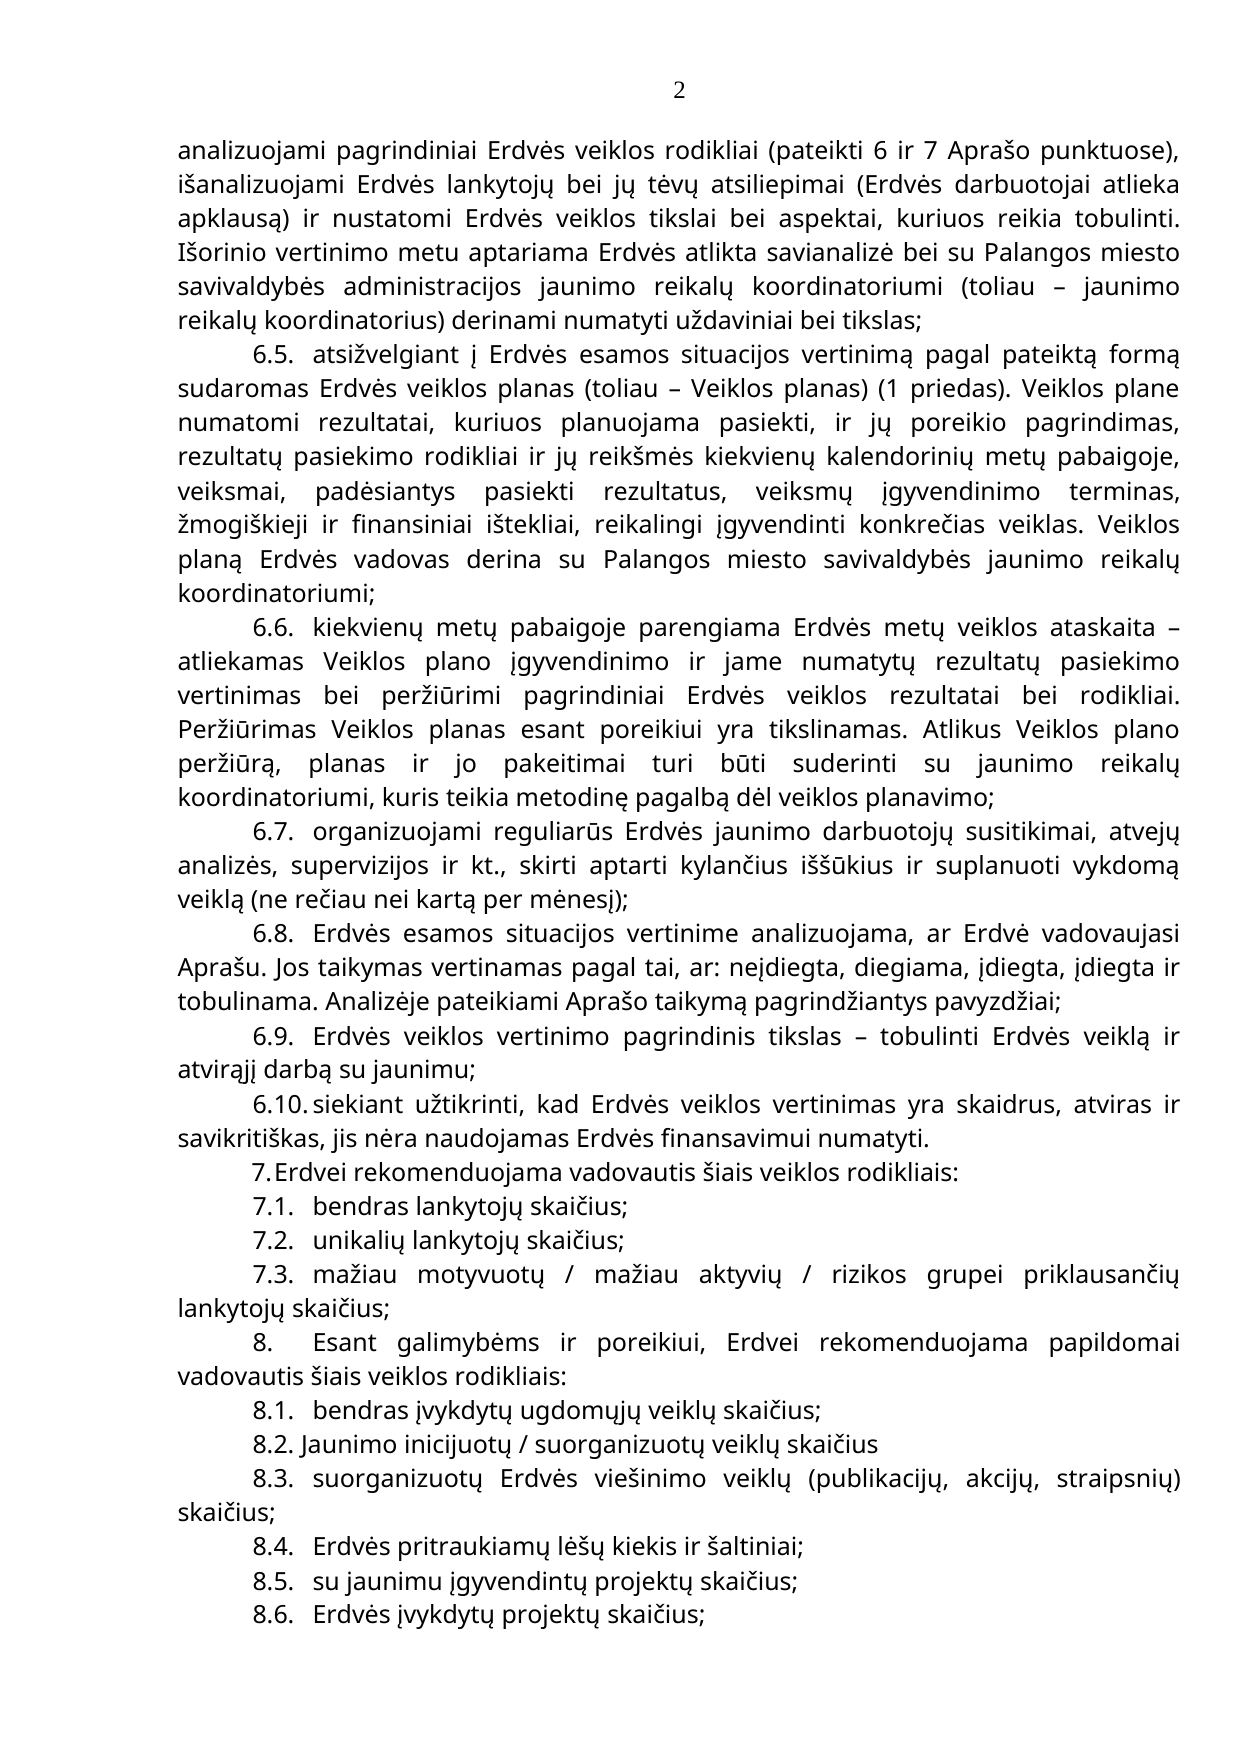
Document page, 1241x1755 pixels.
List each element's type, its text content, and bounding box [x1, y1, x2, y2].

text 8.2. Jaunimo inicijuotų / suorganizuotų veiklų skaičius [177, 1427, 1181, 1461]
text 6.8. Erdvės esamos situacijos vertinime analizuojama, ar Erdvė vadovaujasi Aprašu. Jos taikymas vertinamas pagal tai, ar: neįdiegta, diegiama, įdiegta, įdiegta ir tobulinama. Analizėje pateikiami Aprašo taikymą pagrindžiantys pavyzdžiai; [177, 916, 1181, 1018]
text 6.6. kiekvienų metų pabaigoje parengiama Erdvės metų veiklos ataskaita – atliekamas Veiklos plano įgyvendinimo ir jame numatytų rezultatų pasiekimo vertinimas bei peržiūrimi pagrindiniai Erdvės veiklos rezultatai bei rodikliai. Peržiūrimas Veiklos planas esant poreikiui yra tikslinamas. Atlikus Veiklos plano peržiūrą, planas ir jo pakeitimai turi būti suderinti su jaunimo reikalų koordinatoriumi, kuris teikia metodinę pagalbą dėl veiklos planavimo; [177, 609, 1181, 814]
text 7. Erdvei rekomenduojama vadovautis šiais veiklos rodikliais: [251, 1154, 1181, 1188]
text 6.10. siekiant užtikrinti, kad Erdvės veiklos vertinimas yra skaidrus, atviras ir savikritiškas, jis nėra naudojamas Erdvės finansavimui numatyti. [177, 1086, 1181, 1154]
text 6.9. Erdvės veiklos vertinimo pagrindinis tikslas – tobulinti Erdvės veiklą ir atvirąjį darbą su jaunimu; [177, 1018, 1181, 1086]
text 8.3. suorganizuotų Erdvės viešinimo veiklų (publikacijų, akcijų, straipsnių) skaičius; [177, 1461, 1181, 1529]
text 8.6. Erdvės įvykdytų projektų skaičius; [177, 1597, 1181, 1631]
text 8.4. Erdvės pritraukiamų lėšų kiekis ir šaltiniai; [177, 1529, 1181, 1563]
text 8.1. bendras įvykdytų ugdomųjų veiklų skaičius; [177, 1393, 1181, 1427]
text 7.2. unikalių lankytojų skaičius; [177, 1222, 1181, 1257]
text 8.5. su jaunimu įgyvendintų projektų skaičius; [177, 1563, 1181, 1597]
text 8. Esant galimybėms ir poreikiui, Erdvei rekomenduojama papildomai vadovautis šiais veiklos rodikliais: [177, 1325, 1181, 1393]
text 6.7. organizuojami reguliarūs Erdvės jaunimo darbuotojų susitikimai, atvejų analizės, supervizijos ir kt., skirti aptarti kylančius iššūkius ir suplanuoti vykdomą veiklą (ne rečiau nei kartą per mėnesį); [177, 814, 1181, 916]
text 7.1. bendras lankytojų skaičius; [177, 1188, 1181, 1222]
text 6.5. atsižvelgiant į Erdvės esamos situacijos vertinimą pagal pateiktą formą sudaromas Erdvės veiklos planas (toliau – Veiklos planas) (1 priedas). Veiklos plane numatomi rezultatai, kuriuos planuojama pasiekti, ir jų poreikio pagrindimas, rezultatų pasiekimo rodikliai ir jų reikšmės kiekvienų kalendorinių metų pabaigoje, veiksmai, padėsiantys pasiekti rezultatus, veiksmų įgyvendinimo terminas, žmogiškieji ir finansiniai ištekliai, reikalingi įgyvendinti konkrečias veiklas. Veiklos planą Erdvės vadovas derina su Palangos miesto savivaldybės jaunimo reikalų koordinatoriumi; [177, 337, 1181, 609]
text 7.3. mažiau motyvuotų / mažiau aktyvių / rizikos grupei priklausančių lankytojų skaičius; [177, 1257, 1181, 1325]
text analizuojami pagrindiniai Erdvės veiklos rodikliai (pateikti 6 ir 7 Aprašo punktuose), išanalizuojami Erdvės lankytojų bei jų tėvų atsiliepimai (Erdvės darbuotojai atlieka apklausą) ir nustatomi Erdvės veiklos tikslai bei aspektai, kuriuos reikia tobulinti. Išorinio vertinimo metu aptariama Erdvės atlikta savianalizė bei su Palangos miesto savivaldybės administracijos jaunimo reikalų koordinatoriumi (toliau – jaunimo reikalų koordinatorius) derinami numatyti uždaviniai bei tikslas; [177, 132, 1181, 337]
